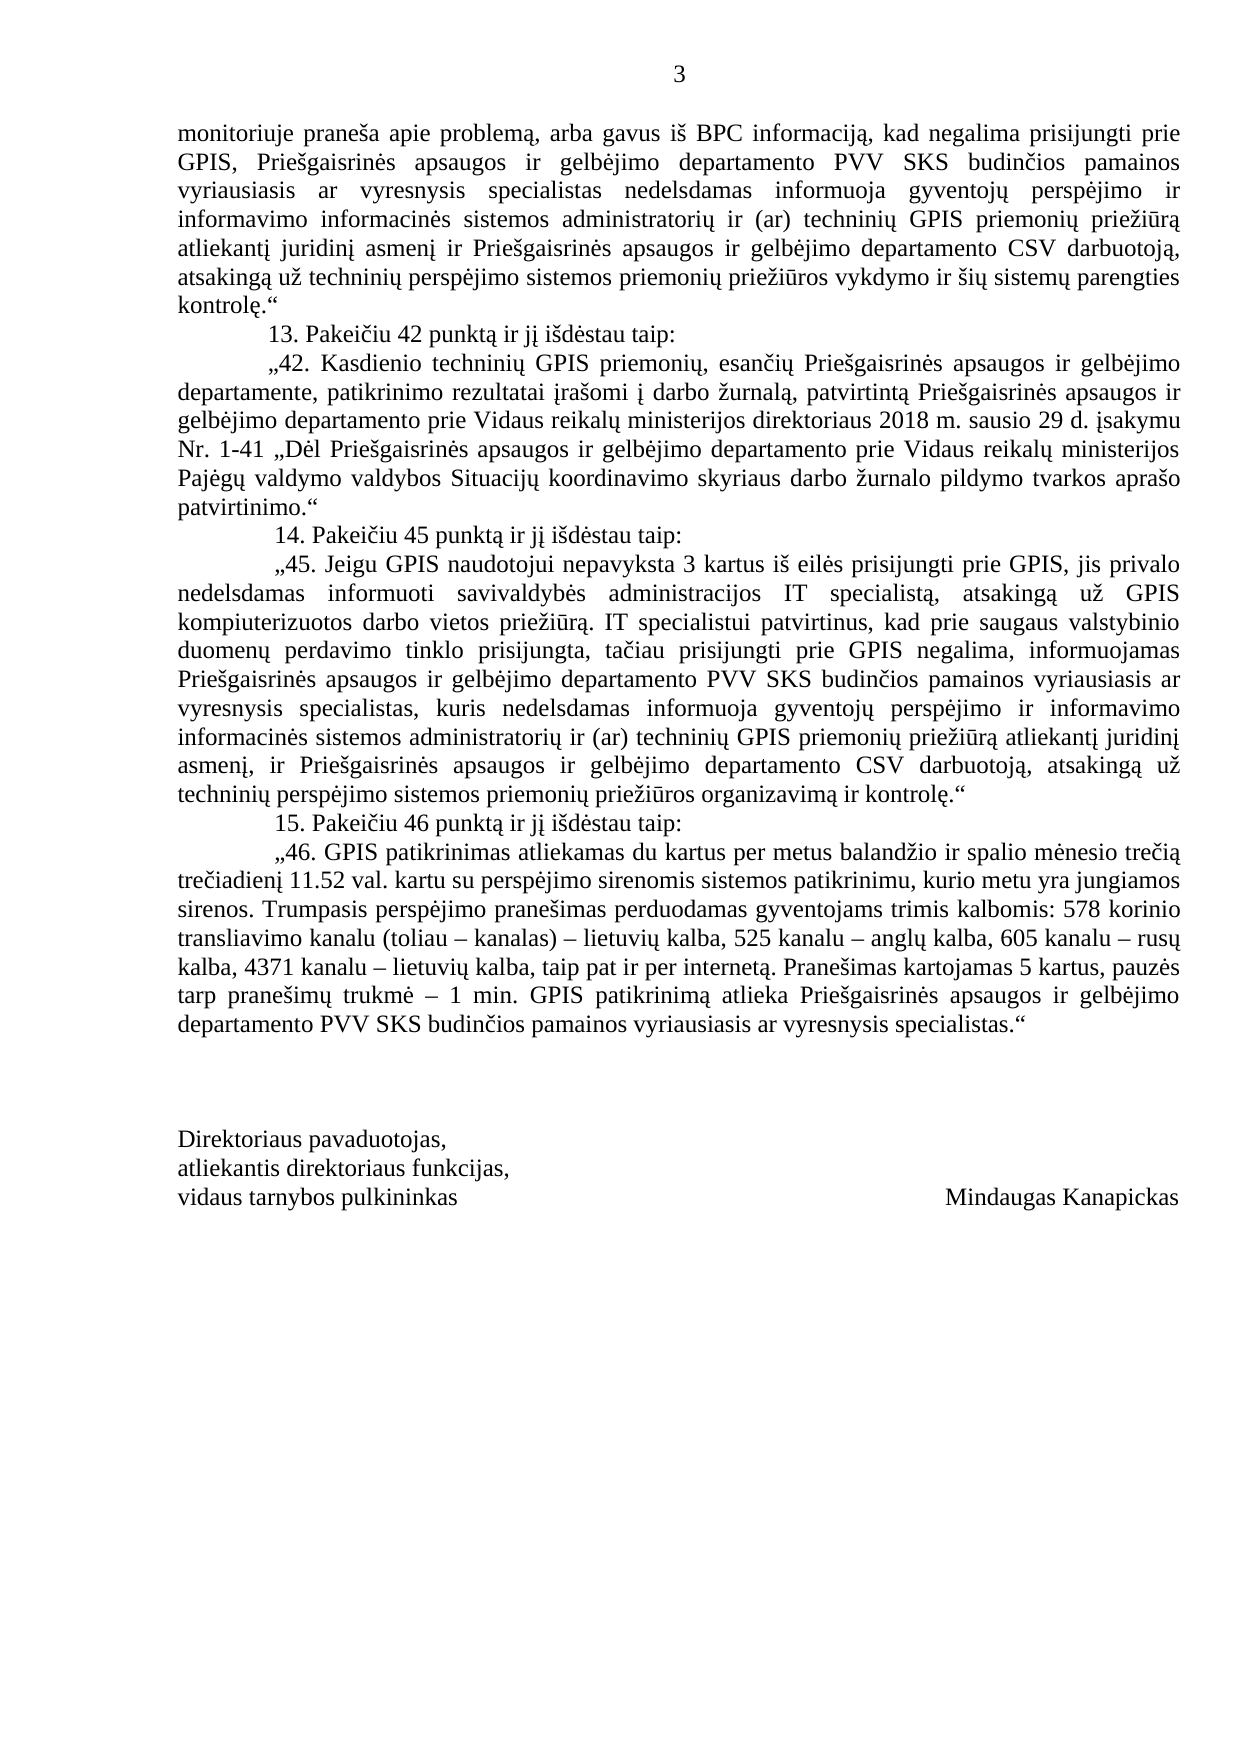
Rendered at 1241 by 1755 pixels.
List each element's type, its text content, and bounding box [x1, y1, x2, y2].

text monitoriuje praneša apie problemą, arba gavus iš BPC informaciją, kad negalima prisijungti prie GPIS, Priešgaisrinės apsaugos ir gelbėjimo departamento PVV SKS budinčios pamainos vyriausiasis ar vyresnysis specialistas nedelsdamas informuoja gyventojų perspėjimo ir informavimo informacinės sistemos administratorių ir (ar) techninių GPIS priemonių priežiūrą atliekantį juridinį asmenį ir Priešgaisrinės apsaugos ir gelbėjimo departamento CSV darbuotoją, atsakingą už techninių perspėjimo sistemos priemonių priežiūros vykdymo ir šių sistemų parengties kontrolę.“ [177, 118, 1181, 319]
text 15. Pakeičiu 46 punktą ir jį išdėstau taip: [177, 808, 1181, 837]
text atliekantis direktoriaus funkcijas, [177, 1153, 1181, 1182]
text vidaus tarnybos pulkininkas Mindaugas Kanapickas [177, 1182, 1181, 1211]
text 14. Pakeičiu 45 punktą ir jį išdėstau taip: [177, 521, 1181, 549]
text Direktoriaus pavaduotojas, [177, 1124, 1181, 1153]
text 13. Pakeičiu 42 punktą ir jį išdėstau taip: [177, 319, 1181, 348]
text „45. Jeigu GPIS naudotojui nepavyksta 3 kartus iš eilės prisijungti prie GPIS, jis privalo nedelsdamas informuoti savivaldybės administracijos IT specialistą, atsakingą už GPIS kompiuterizuotos darbo vietos priežiūrą. IT specialistui patvirtinus, kad prie saugaus valstybinio duomenų perdavimo tinklo prisijungta, tačiau prisijungti prie GPIS negalima, informuojamas Priešgaisrinės apsaugos ir gelbėjimo departamento PVV SKS budinčios pamainos vyriausiasis ar vyresnysis specialistas, kuris nedelsdamas informuoja gyventojų perspėjimo ir informavimo informacinės sistemos administratorių ir (ar) techninių GPIS priemonių priežiūrą atliekantį juridinį asmenį, ir Priešgaisrinės apsaugos ir gelbėjimo departamento CSV darbuotoją, atsakingą už techninių perspėjimo sistemos priemonių priežiūros organizavimą ir kontrolę.“ [177, 549, 1181, 808]
text „46. GPIS patikrinimas atliekamas du kartus per metus balandžio ir spalio mėnesio trečią trečiadienį 11.52 val. kartu su perspėjimo sirenomis sistemos patikrinimu, kurio metu yra jungiamos sirenos. Trumpasis perspėjimo pranešimas perduodamas gyventojams trimis kalbomis: 578 korinio transliavimo kanalu (toliau – kanalas) – lietuvių kalba, 525 kanalu – anglų kalba, 605 kanalu – rusų kalba, 4371 kanalu – lietuvių kalba, taip pat ir per internetą. Pranešimas kartojamas 5 kartus, pauzės tarp pranešimų trukmė – 1 min. GPIS patikrinimą atlieka Priešgaisrinės apsaugos ir gelbėjimo departamento PVV SKS budinčios pamainos vyriausiasis ar vyresnysis specialistas.“ [177, 837, 1181, 1038]
text „42. Kasdienio techninių GPIS priemonių, esančių Priešgaisrinės apsaugos ir gelbėjimo departamente, patikrinimo rezultatai įrašomi į darbo žurnalą, patvirtintą Priešgaisrinės apsaugos ir gelbėjimo departamento prie Vidaus reikalų ministerijos direktoriaus 2018 m. sausio 29 d. įsakymu Nr. 1-41 „Dėl Priešgaisrinės apsaugos ir gelbėjimo departamento prie Vidaus reikalų ministerijos Pajėgų valdymo valdybos Situacijų koordinavimo skyriaus darbo žurnalo pildymo tvarkos aprašo patvirtinimo.“ [177, 348, 1181, 521]
